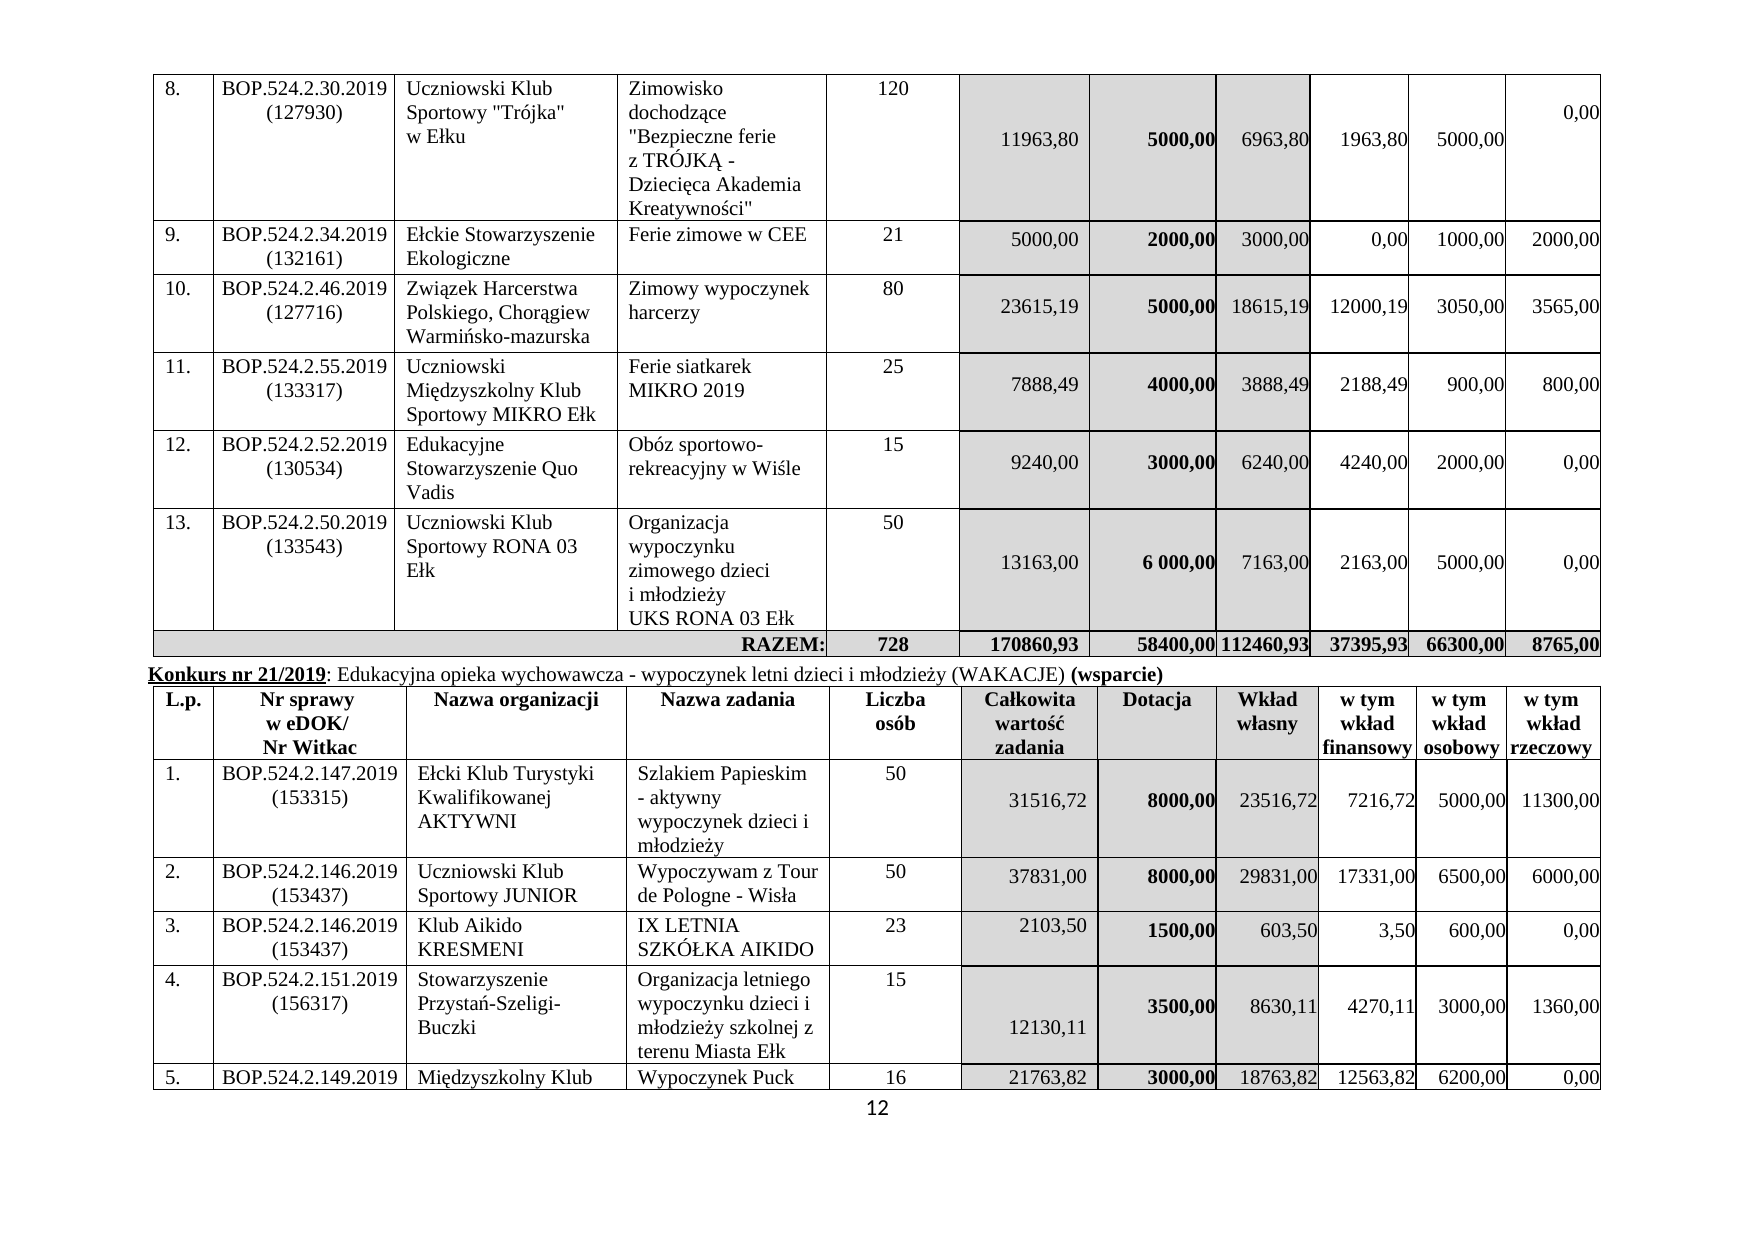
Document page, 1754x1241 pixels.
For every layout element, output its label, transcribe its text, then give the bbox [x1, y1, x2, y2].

table_cell 21 [827, 221, 959, 274]
table_cell [154, 760, 213, 857]
table_cell 2000,00 [1409, 432, 1505, 508]
table_cell 2000,00 [1506, 222, 1600, 274]
table_cell 7163,00 [1217, 510, 1309, 630]
table_cell 5000,00 [1417, 760, 1506, 857]
table_cell 8765,00 [1506, 632, 1600, 656]
table_cell 2163,00 [1311, 510, 1408, 630]
table_cell BOP.524.2.55.2019 (133317) [214, 353, 394, 430]
table_cell BOP.524.2.46.2019 (127716) [214, 275, 394, 352]
table_cell BOP.524.2.151.2019 (156317) [214, 966, 406, 1063]
table_cell Organizacja wypoczynku zimowego dzieci i młodzieży UKS RONA 03 Ełk [618, 509, 826, 630]
table_cell Uczniowski Klub Sportowy "Trójka" w Ełku [395, 75, 617, 220]
table_cell Stowarzyszenie Przystań-Szeligi-Buczki [407, 966, 626, 1063]
table_cell Wypoczywam z Tour de Pologne - Wisła [627, 858, 829, 911]
table_cell 50 [830, 858, 961, 911]
table_cell 1963,80 [1311, 75, 1408, 220]
table_cell 23 [830, 912, 961, 965]
table_cell BOP.524.2.146.2019 (153437) [214, 912, 406, 965]
table_cell 16 [830, 1064, 961, 1089]
table_cell BOP.524.2.34.2019 (132161) [214, 221, 394, 274]
table_cell 3050,00 [1409, 276, 1505, 352]
table_cell Uczniowski Międzyszkolny Klub Sportowy MIKRO Ełk [395, 353, 617, 430]
table_cell 37831,00 [962, 858, 1097, 911]
table_cell 6500,00 [1417, 858, 1506, 911]
table_cell 0,00 [1506, 75, 1600, 220]
table_header Nazwa zadania [627, 687, 829, 759]
table_cell 0,00 [1508, 912, 1600, 965]
table_cell Organizacja letniego wypoczynku dzieci i młodzieży szkolnej z terenu Miasta Ełk [627, 966, 829, 1063]
table_cell 5000,00 [960, 222, 1089, 274]
table_cell 25 [827, 353, 959, 430]
table_cell [154, 966, 213, 1063]
table_cell 6 000,00 [1090, 510, 1215, 630]
table_header w tym wkład rzeczowy [1507, 687, 1600, 759]
table_cell 5000,00 [1409, 510, 1505, 630]
table_cell 3000,00 [1099, 1065, 1215, 1089]
table_cell 17331,00 [1319, 858, 1415, 911]
table_cell 603,50 [1217, 912, 1318, 965]
table_cell 4240,00 [1311, 432, 1408, 508]
table_cell 80 [827, 275, 959, 352]
table_cell 1500,00 [1099, 912, 1215, 965]
table_cell [154, 275, 213, 352]
table_cell IX LETNIA SZKÓŁKA AIKIDO [627, 912, 829, 965]
table_cell Związek Harcerstwa Polskiego, Chorągiew Warmińsko-mazurska [395, 275, 617, 352]
table_cell 8000,00 [1099, 760, 1215, 857]
table_cell 800,00 [1506, 354, 1600, 430]
table_cell Zimowisko dochodzące "Bezpieczne ferie z TRÓJKĄ - Dziecięca Akademia Kreatywności" [618, 75, 826, 220]
table_cell Ełckie Stowarzyszenie Ekologiczne [395, 221, 617, 274]
table_cell 0,00 [1506, 510, 1600, 630]
table_header Liczba osób [830, 687, 961, 759]
table_cell 23615,19 [960, 276, 1089, 352]
table_cell 0,00 [1506, 432, 1600, 508]
table_cell 66300,00 [1409, 632, 1505, 656]
table_cell 6963,80 [1217, 75, 1309, 220]
table_cell 3565,00 [1506, 276, 1600, 352]
table_cell Wypoczynek Puck [627, 1064, 829, 1089]
table_cell 37395,93 [1311, 632, 1408, 656]
table_cell BOP.524.2.50.2019 (133543) [214, 509, 394, 630]
table_cell 120 [827, 75, 959, 220]
table_cell [154, 912, 213, 965]
table_cell [154, 75, 213, 220]
table_cell 15 [830, 966, 961, 1063]
table_cell 23516,72 [1217, 760, 1318, 857]
table_cell Klub Aikido KRESMENI [407, 912, 626, 965]
table_cell Zimowy wypoczynek harcerzy [618, 275, 826, 352]
table_cell 5000,00 [1090, 276, 1215, 352]
table_cell 6000,00 [1508, 858, 1600, 911]
table_cell [154, 431, 213, 508]
table_cell 3500,00 [1099, 967, 1215, 1063]
table_cell Międzyszkolny Klub [407, 1064, 626, 1089]
table_cell Uczniowski Klub Sportowy RONA 03 Ełk [395, 509, 617, 630]
table_cell Obóz sportowo-rekreacyjny w Wiśle [618, 431, 826, 508]
table_cell Ełcki Klub Turystyki Kwalifikowanej AKTYWNI [407, 760, 626, 857]
table_cell 112460,93 [1217, 632, 1309, 656]
table_cell 13163,00 [960, 510, 1089, 630]
table_cell 8630,11 [1217, 967, 1318, 1063]
table_cell 900,00 [1409, 354, 1505, 430]
table_cell 18763,82 [1217, 1065, 1318, 1089]
table_cell Edukacyjne Stowarzyszenie Quo Vadis [395, 431, 617, 508]
table_header w tym wkład finansowy [1319, 687, 1416, 759]
table_cell 0,00 [1311, 222, 1408, 274]
table_cell 11963,80 [960, 75, 1089, 220]
table_cell 4270,11 [1319, 967, 1415, 1063]
table_cell 5000,00 [1409, 75, 1505, 220]
table_cell [154, 353, 213, 430]
table_cell BOP.524.2.149.2019 [214, 1064, 406, 1089]
table_cell [154, 509, 213, 630]
table_cell 3,50 [1319, 912, 1415, 965]
table_cell 12563,82 [1319, 1065, 1415, 1089]
table_cell 2000,00 [1090, 222, 1215, 274]
table_cell BOP.524.2.147.2019 (153315) [214, 760, 406, 857]
table_header L.p. [154, 687, 213, 759]
table_cell 50 [830, 760, 961, 857]
table_cell 8000,00 [1099, 858, 1215, 911]
table_cell 2188,49 [1311, 354, 1408, 430]
table_cell 6240,00 [1217, 432, 1309, 508]
table_cell RAZEM: [154, 631, 826, 656]
table_cell 58400,00 [1090, 632, 1216, 656]
table_cell BOP.524.2.30.2019 (127930) [214, 75, 394, 220]
table_cell Szlakiem Papieskim - aktywny wypoczynek dzieci i młodzieży [627, 760, 829, 857]
table_cell 170860,93 [960, 632, 1089, 656]
table_cell [154, 221, 213, 274]
table_header w tym wkład osobowy [1417, 687, 1506, 759]
table_cell 0,00 [1508, 1065, 1600, 1089]
table_cell 3000,00 [1417, 967, 1506, 1063]
table_cell [154, 858, 213, 911]
table_cell 11300,00 [1508, 760, 1600, 857]
table_cell 600,00 [1417, 912, 1506, 965]
table_cell 9240,00 [960, 432, 1089, 508]
table_cell 1000,00 [1409, 222, 1505, 274]
table_cell 18615,19 [1217, 276, 1309, 352]
table_cell 31516,72 [962, 760, 1097, 857]
table_cell BOP.524.2.146.2019 (153437) [214, 858, 406, 911]
table_cell 3000,00 [1217, 222, 1309, 274]
table_header Całkowita wartość zadania [962, 687, 1097, 759]
table_cell 5000,00 [1090, 75, 1215, 220]
subtitle Konkurs nr 21/2019: Edukacyjna opieka wychowawcza - wypoczynek letni dzieci i młodzieży (WAKACJE) (wsparcie) [148, 661, 1606, 686]
table_cell 6200,00 [1417, 1065, 1506, 1089]
table_cell 29831,00 [1217, 858, 1318, 911]
table_cell 7888,49 [960, 354, 1089, 430]
table_header Dotacja [1098, 687, 1216, 759]
table_cell 1360,00 [1508, 967, 1600, 1063]
table_cell 3000,00 [1090, 432, 1215, 508]
table_cell 50 [827, 509, 959, 630]
table_cell 728 [827, 631, 959, 656]
table_cell 2103,50 [962, 912, 1097, 965]
table_cell 21763,82 [962, 1065, 1097, 1089]
table_header Nr sprawy w eDOK/ Nr Witkac [214, 687, 406, 759]
table_header Nazwa organizacji [407, 687, 626, 759]
table_header Wkład własny [1217, 687, 1318, 759]
table_cell 7216,72 [1319, 760, 1415, 857]
table_cell Ferie siatkarek MIKRO 2019 [618, 353, 826, 430]
table_cell 12000,19 [1311, 276, 1408, 352]
table_cell Ferie zimowe w CEE [618, 221, 826, 274]
table_cell 12130,11 [962, 967, 1097, 1063]
table_cell 15 [827, 431, 959, 508]
table_cell [154, 1064, 213, 1089]
table_cell Uczniowski Klub Sportowy JUNIOR [407, 858, 626, 911]
table_cell BOP.524.2.52.2019 (130534) [214, 431, 394, 508]
table_cell 3888,49 [1217, 354, 1309, 430]
table_cell 4000,00 [1090, 354, 1215, 430]
